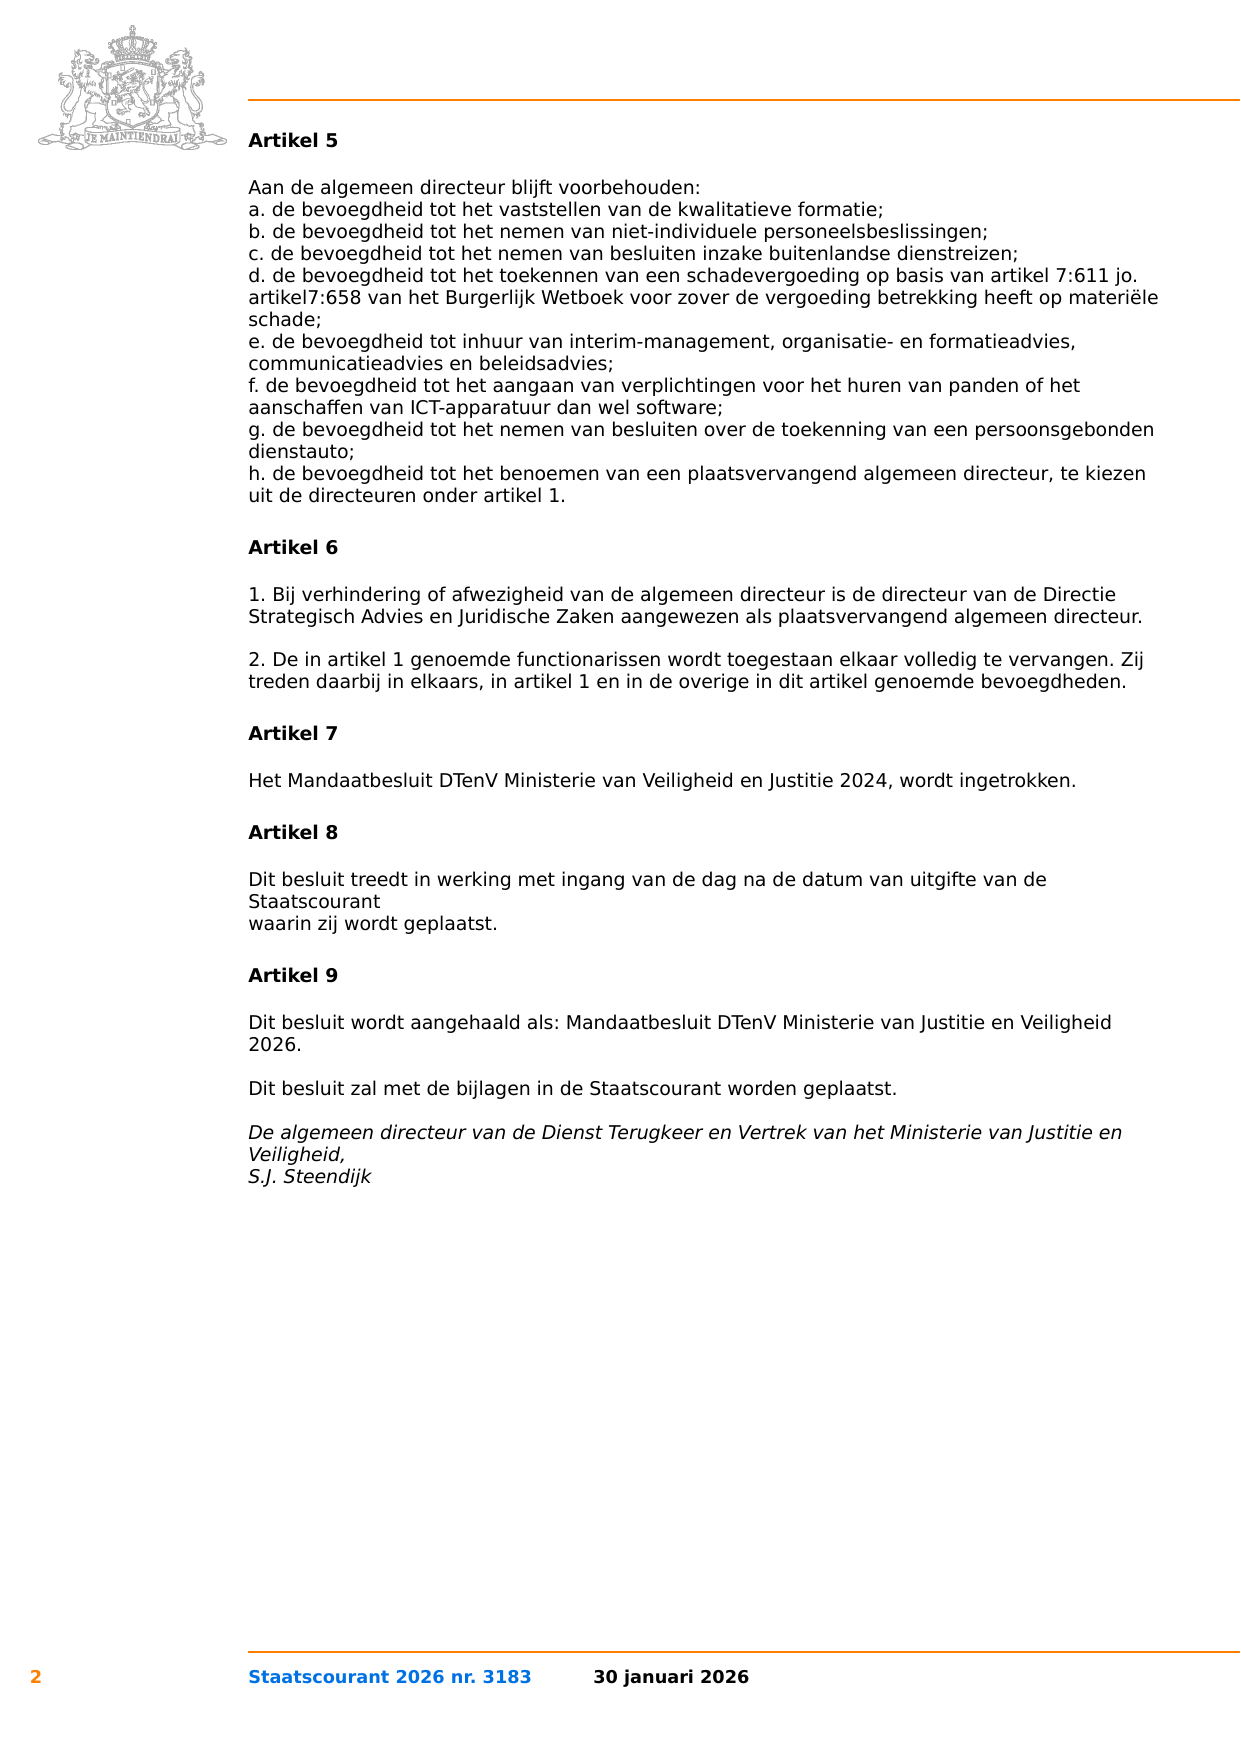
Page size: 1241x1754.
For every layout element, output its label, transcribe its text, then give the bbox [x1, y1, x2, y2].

text Het Mandaatbesluit DTenV Ministerie van Veiligheid en Justitie 2024, wordt ingetrokken. [248, 770, 1163, 792]
text Dit besluit zal met de bijlagen in de Staatscourant worden geplaatst. [248, 1078, 1163, 1100]
text 1. Bij verhindering of afwezigheid van de algemeen directeur is de directeur van de Directie Strategisch Advies en Juridische Zaken aangewezen als plaatsvervangend algemeen directeur. [248, 583, 1163, 627]
text De algemeen directeur van de Dienst Terugkeer en Vertrek van het Ministerie van Justitie en Veiligheid, S.J. Steendijk [248, 1122, 1163, 1188]
subtitle Artikel 8 [248, 822, 1163, 844]
subtitle Artikel 9 [248, 965, 1163, 987]
subtitle Artikel 5 [248, 130, 1163, 152]
text d. de bevoegdheid tot het toekennen van een schadevergoeding op basis van artikel 7:611 jo. artikel7:658 van het Burgerlijk Wetboek voor zover de vergoeding betrekking heeft op materiële schade; [248, 265, 1163, 331]
text f. de bevoegdheid tot het aangaan van verplichtingen voor het huren van panden of het aanschaffen van ICT-apparatuur dan wel software; [248, 375, 1163, 419]
subtitle Artikel 6 [248, 537, 1163, 558]
text e. de bevoegdheid tot inhuur van interim-management, organisatie- en formatieadvies, communicatieadvies en beleidsadvies; [248, 331, 1163, 375]
text a. de bevoegdheid tot het vaststellen van de kwalitatieve formatie; [248, 199, 1163, 221]
text b. de bevoegdheid tot het nemen van niet-individuele personeelsbeslissingen; [248, 221, 1163, 243]
text Dit besluit treedt in werking met ingang van de dag na de datum van uitgifte van de Staatscourant [248, 869, 1163, 913]
picture [38, 25, 227, 150]
text Aan de algemeen directeur blijft voorbehouden: [248, 177, 1163, 199]
text c. de bevoegdheid tot het nemen van besluiten inzake buitenlandse dienstreizen; [248, 243, 1163, 265]
text g. de bevoegdheid tot het nemen van besluiten over de toekenning van een persoonsgebonden dienstauto; [248, 419, 1163, 463]
text 2. De in artikel 1 genoemde functionarissen wordt toegestaan elkaar volledig te vervangen. Zij treden daarbij in elkaars, in artikel 1 en in de overige in dit artikel genoemde bevoegdheden. [248, 649, 1163, 693]
text waarin zij wordt geplaatst. [248, 913, 1163, 935]
text Dit besluit wordt aangehaald als: Mandaatbesluit DTenV Ministerie van Justitie en Veiligheid 2026. [248, 1012, 1163, 1056]
text h. de bevoegdheid tot het benoemen van een plaatsvervangend algemeen directeur, te kiezen uit de directeuren onder artikel 1. [248, 463, 1163, 507]
subtitle Artikel 7 [248, 723, 1163, 745]
